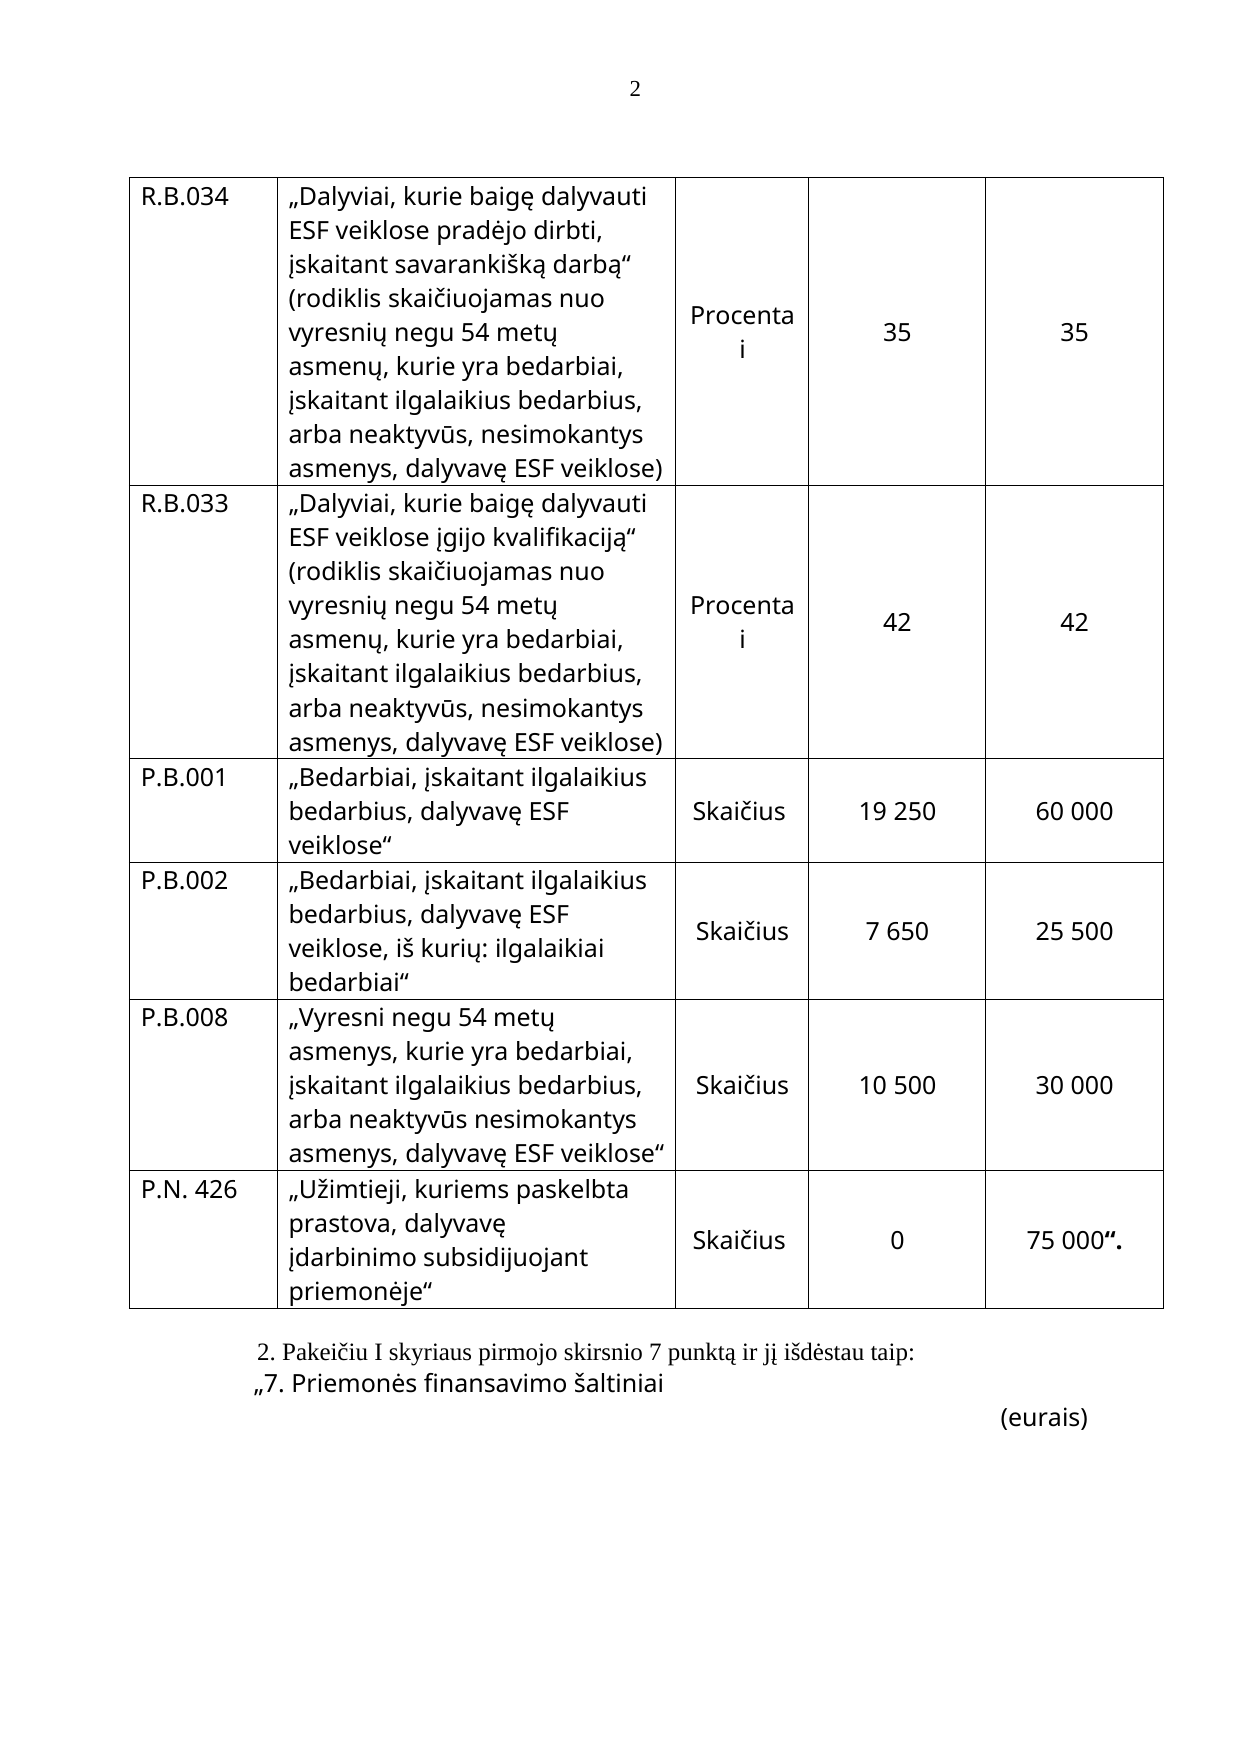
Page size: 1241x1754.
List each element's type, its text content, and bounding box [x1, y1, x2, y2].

table_cell „Bedarbiai, įskaitant ilgalaikius bedarbius, dalyvavę ESF veiklose, iš kurių: ilgalaikiai bedarbiai“ [278, 863, 675, 999]
table_cell P.N. 426 [130, 1171, 277, 1307]
text „7. Priemonės finansavimo šaltiniai [118, 1366, 1152, 1400]
table_cell „Vyresni negu 54 metų asmenys, kurie yra bedarbiai, įskaitant ilgalaikius bedarbius, arba neaktyvūs nesimokantys asmenys, dalyvavę ESF veiklose“ [278, 1000, 675, 1170]
table_cell 42 [809, 486, 985, 758]
table_cell 42 [986, 486, 1163, 758]
table_cell 7 650 [809, 863, 985, 999]
table_cell Skaičius [676, 863, 808, 999]
text (eurais) [118, 1400, 1152, 1434]
table_cell „Bedarbiai, įskaitant ilgalaikius bedarbius, dalyvavę ESF veiklose“ [278, 759, 675, 862]
table_cell 75 000“. [986, 1171, 1163, 1307]
table_cell P.B.001 [130, 759, 277, 862]
table_cell 35 [809, 178, 985, 485]
table_cell 25 500 [986, 863, 1163, 999]
table_cell 10 500 [809, 1000, 985, 1170]
table_cell P.B.002 [130, 863, 277, 999]
table_cell 0 [809, 1171, 985, 1307]
table_cell Skaičius [676, 759, 808, 862]
text 2. Pakeičiu I skyriaus pirmojo skirsnio 7 punktą ir jį išdėstau taip: [122, 1337, 1152, 1366]
table_cell Procentai [676, 486, 808, 758]
table_cell „Užimtieji, kuriems paskelbta prastova, dalyvavę įdarbinimo subsidijuojant priemonėje“ [278, 1171, 675, 1307]
table_cell 35 [986, 178, 1163, 485]
table_cell „Dalyviai, kurie baigę dalyvauti ESF veiklose pradėjo dirbti, įskaitant savarankišką darbą“ (rodiklis skaičiuojamas nuo vyresnių negu 54 metų asmenų, kurie yra bedarbiai, įskaitant ilgalaikius bedarbius, arba neaktyvūs, nesimokantys asmenys, dalyvavę ESF veiklose) [278, 178, 675, 485]
table_cell R.B.033 [130, 486, 277, 758]
table_cell 30 000 [986, 1000, 1163, 1170]
table_cell Skaičius [676, 1171, 808, 1307]
table_cell R.B.034 [130, 178, 277, 485]
table_cell „Dalyviai, kurie baigę dalyvauti ESF veiklose įgijo kvalifikaciją“ (rodiklis skaičiuojamas nuo vyresnių negu 54 metų asmenų, kurie yra bedarbiai, įskaitant ilgalaikius bedarbius, arba neaktyvūs, nesimokantys asmenys, dalyvavę ESF veiklose) [278, 486, 675, 758]
table_cell P.B.008 [130, 1000, 277, 1170]
table_cell 19 250 [809, 759, 985, 862]
table_cell Skaičius [676, 1000, 808, 1170]
table_cell Procentai [676, 178, 808, 485]
table_cell 60 000 [986, 759, 1163, 862]
